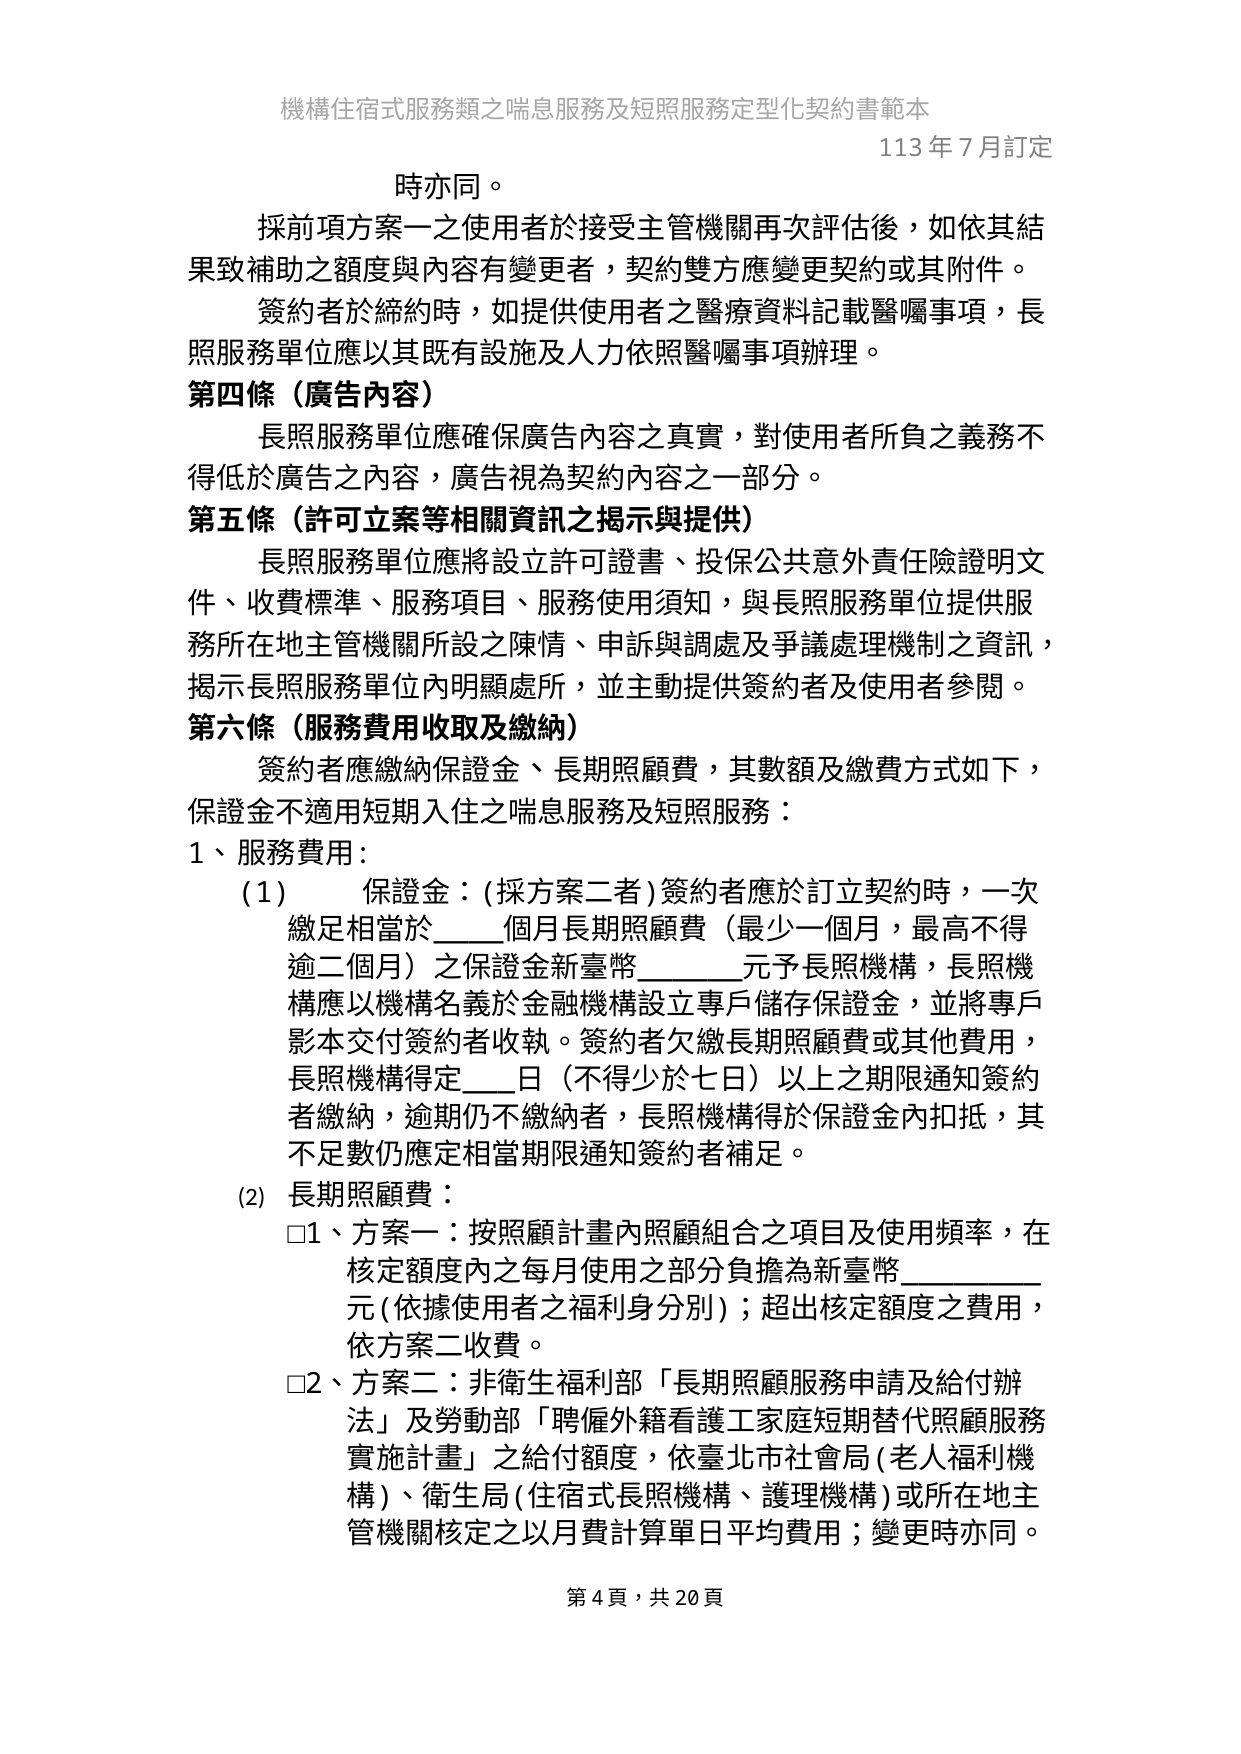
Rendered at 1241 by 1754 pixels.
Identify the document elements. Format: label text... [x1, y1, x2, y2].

text 時亦同。 [188, 164, 1053, 205]
text 第六條（服務費用收取及繳納） [187, 705, 1053, 747]
list 長期照顧費： [237, 1172, 1053, 1214]
text 長照服務單位應將設立許可證書、投保公共意外責任險證明文件、收費標準、服務項目、服務使用須知，與長照服務單位提供服務所在地主管機關所設之陳情、申訴與調處及爭議處理機制之資訊，揭示長照服務單位內明顯處所，並主動提供簽約者及使用者參閱。 [187, 539, 1053, 705]
text 採前項方案一之使用者於接受主管機關再次評估後，如依其結果致補助之額度與內容有變更者，契約雙方應變更契約或其附件。 [187, 205, 1053, 289]
text 簽約者於締約時，如提供使用者之醫療資料記載醫囑事項，長照服務單位應以其既有設施及人力依照醫囑事項辦理。 [187, 289, 1053, 372]
text 長照服務單位應確保廣告內容之真實，對使用者所負之義務不得低於廣告之內容，廣告視為契約內容之一部分。 [187, 414, 1053, 497]
text 第五條（許可立案等相關資訊之揭示與提供） [187, 497, 1053, 539]
text 簽約者應繳納保證金、長期照顧費，其數額及繳費方式如下，保證金不適用短期入住之喘息服務及短照服務： [187, 747, 1053, 830]
text □2、方案二：非衛生福利部「長期照顧服務申請及給付辦法」及勞動部「聘僱外籍看護工家庭短期替代照顧服務實施計畫」之給付額度，依臺北市社會局(老人福利機構)、衛生局(住宿式長照機構、護理機構)或所在地主管機關核定之以月費計算單日平均費用；變更時亦同。 [287, 1364, 1053, 1551]
list 服務費用: [187, 830, 1053, 872]
text 第四條（廣告內容） [187, 372, 1053, 414]
text □1、方案一：按照顧計畫內照顧組合之項目及使用頻率，在核定額度內之每月使用之部分負擔為新臺幣________元(依據使用者之福利身分別)；超出核定額度之費用，依方案二收費。 [287, 1214, 1053, 1364]
list 保證金：(採方案二者)簽約者應於訂立契約時，一次繳足相當於____個月長期照顧費（最少一個月，最高不得逾二個月）之保證金新臺幣______元予長照機構，長照機構應以機構名義於金融機構設立專戶儲存保證金，並將專戶影本交付簽約者收執。簽約者欠繳長期照顧費或其他費用，長照機構得定___日（不得少於七日）以上之期限通知簽約者繳納，逾期仍不繳納者，長照機構得於保證金內扣抵，其不足數仍應定相當期限通知簽約者補足。 [237, 872, 1053, 1172]
